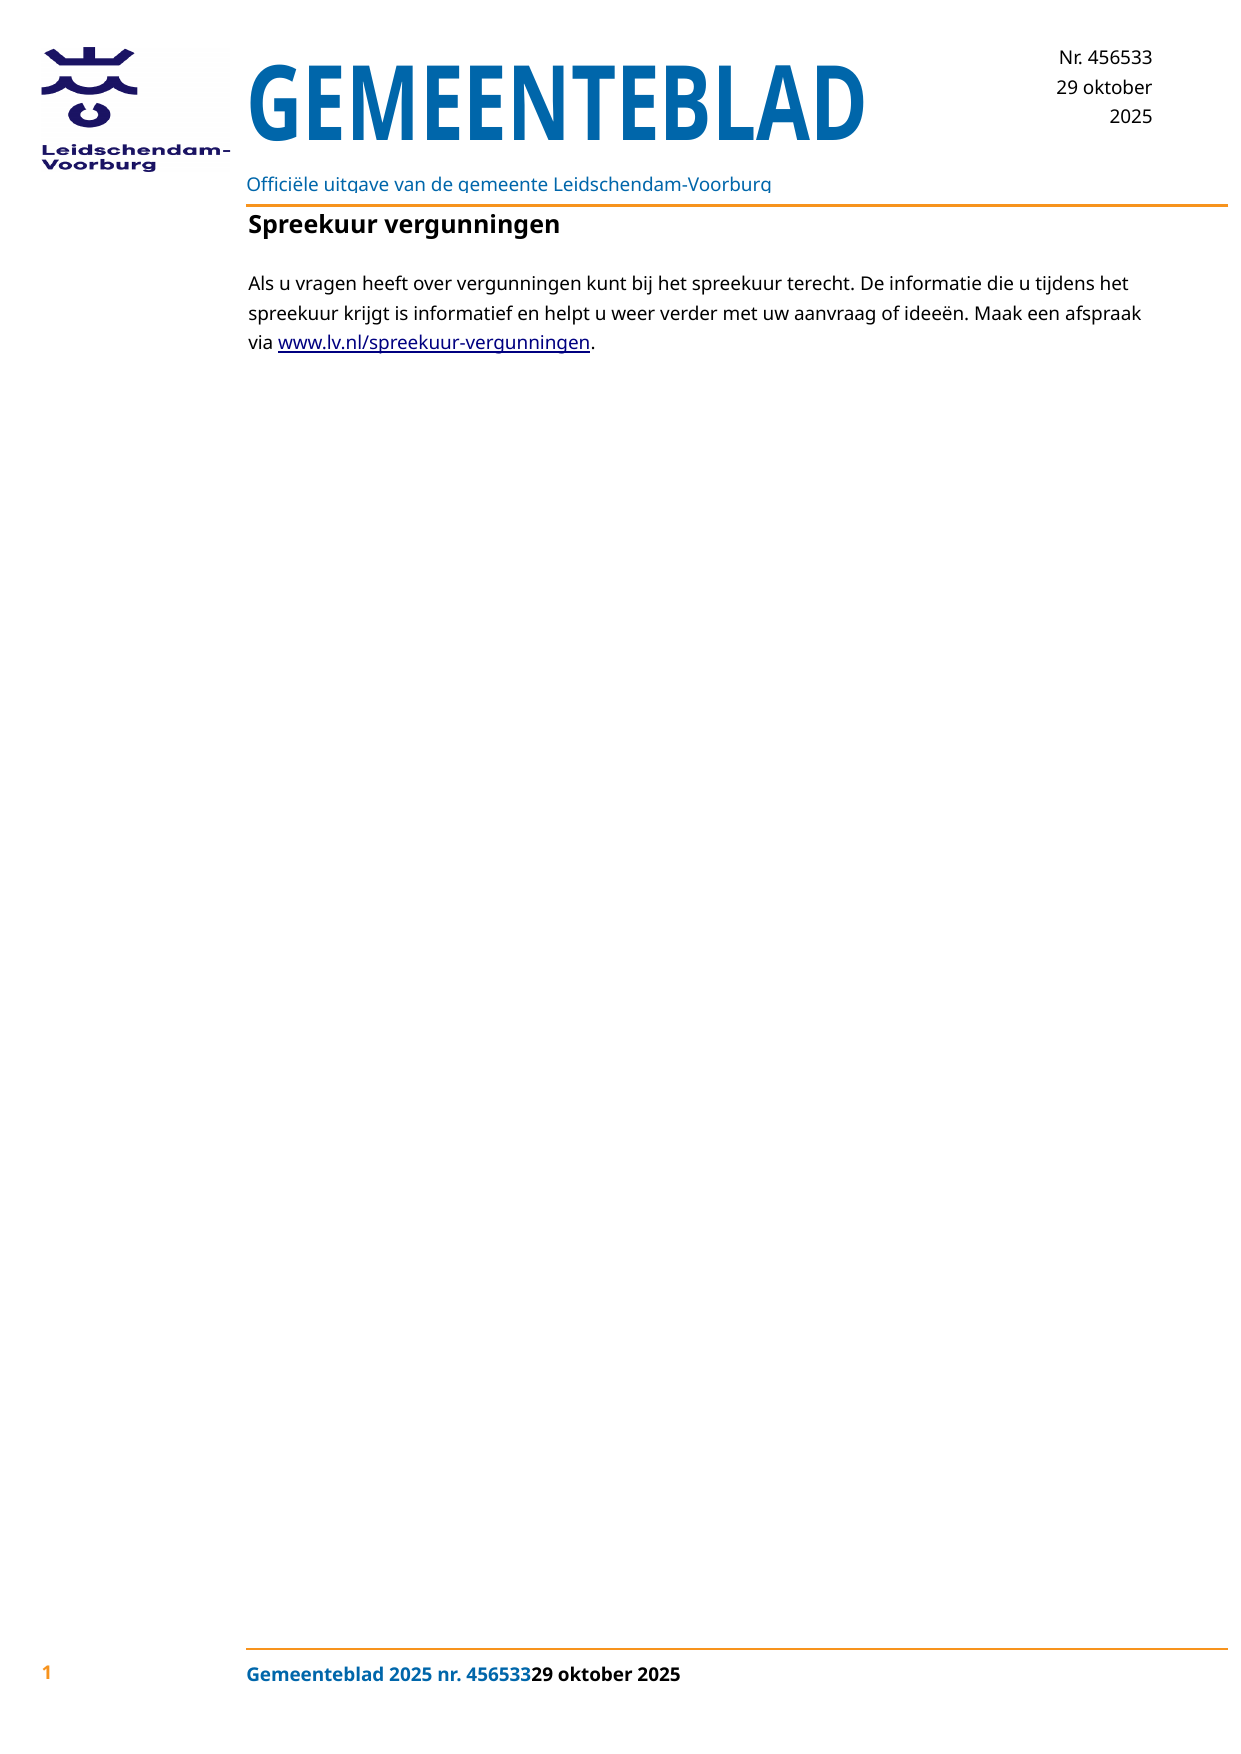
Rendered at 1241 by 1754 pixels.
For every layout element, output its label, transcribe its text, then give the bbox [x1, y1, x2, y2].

text Spreekuur vergunningen [248, 207, 1152, 241]
picture [41, 47, 231, 172]
text Als u vragen heeft over vergunningen kunt bij het spreekuur terecht. De informatie die u tijdens het spreekuur krijgt is informatief en helpt u weer verder met uw aanvraag of ideeën. Maak een afspraak via www.lv.nl/spreekuur-vergunningen. [248, 270, 1152, 355]
